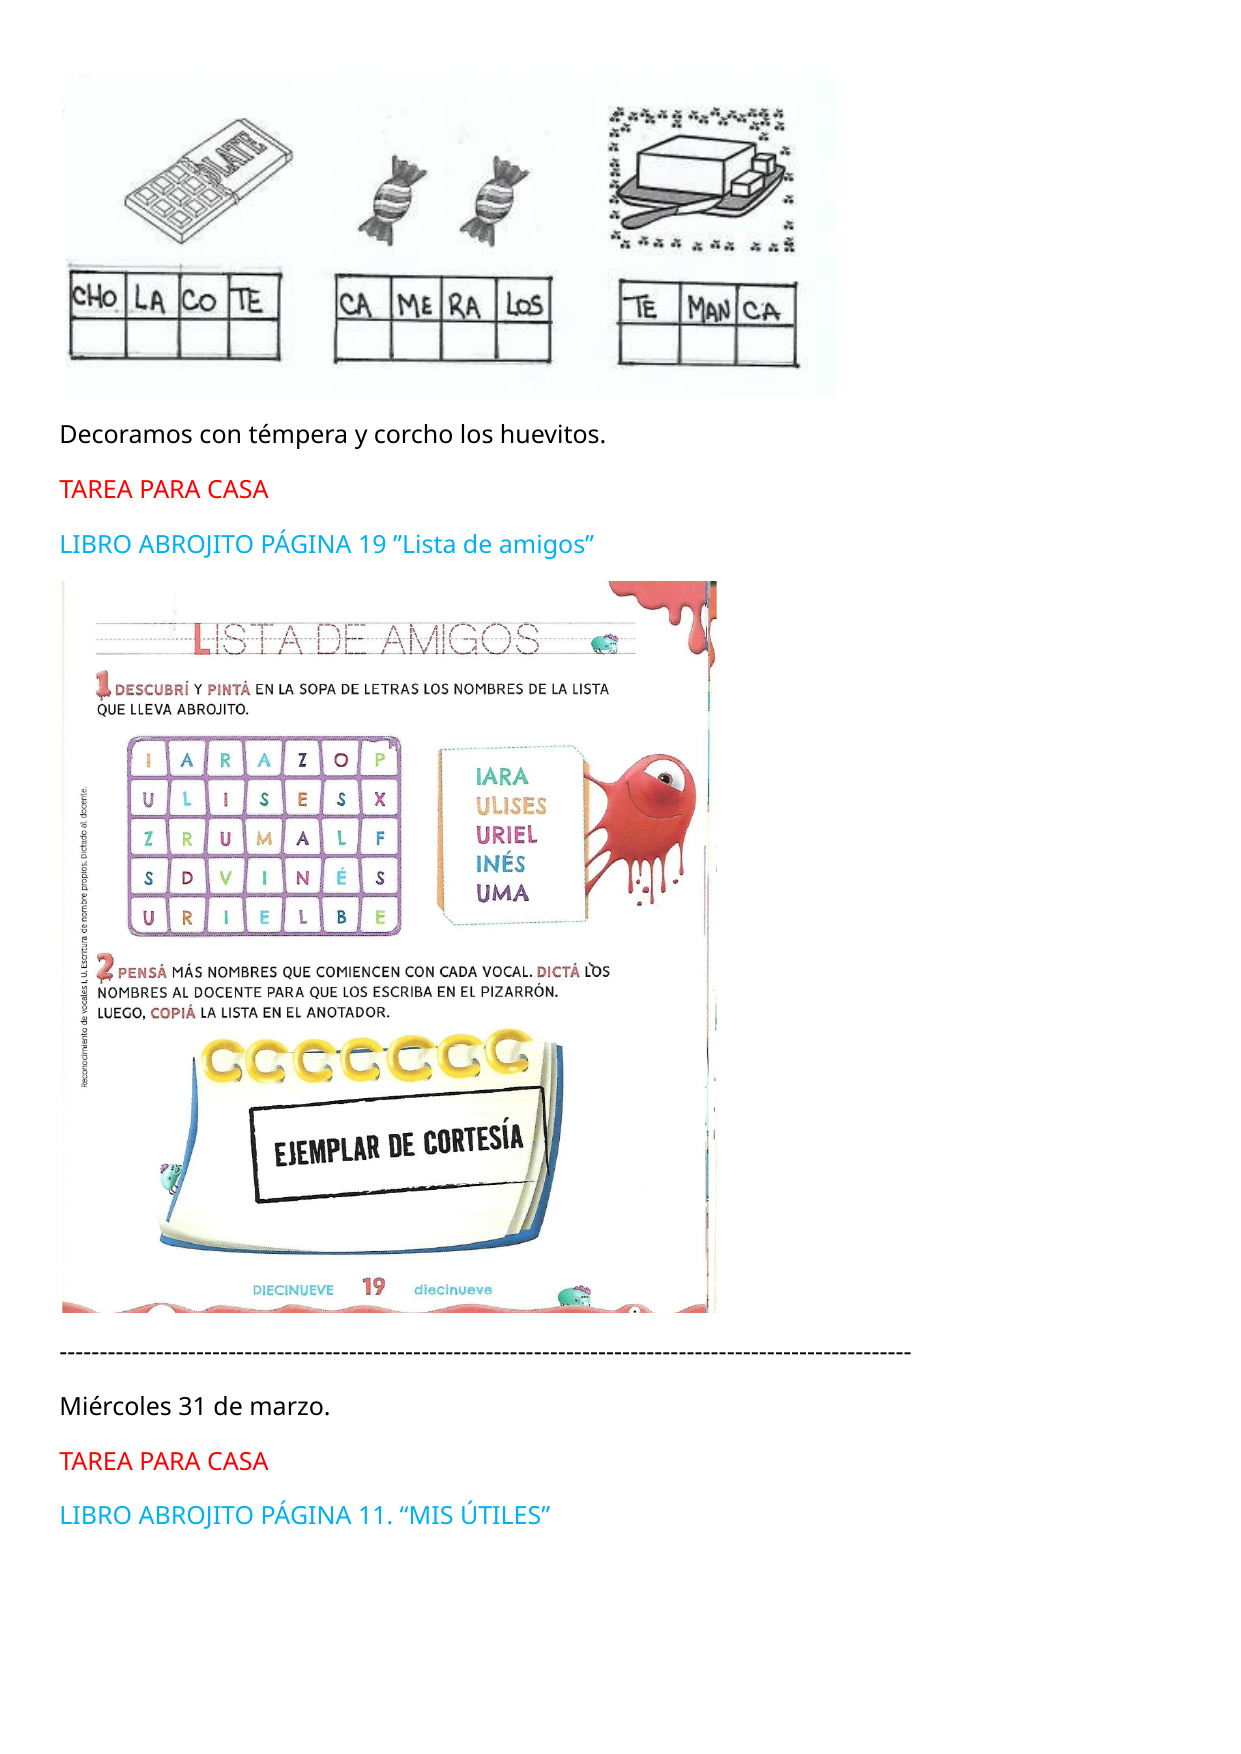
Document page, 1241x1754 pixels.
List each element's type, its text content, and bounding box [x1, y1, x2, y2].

text TAREA PARA CASA [59, 1443, 1167, 1477]
picture [62, 581, 717, 1313]
text TAREA PARA CASA [59, 471, 1167, 506]
text LIBRO ABROJITO PÁGINA 11. “MIS ÚTILES” [59, 1498, 1167, 1532]
text Miércoles 31 de marzo. [59, 1388, 1167, 1422]
text ---------------------------------------------------------------------------------------------------------- [59, 1333, 1167, 1367]
text LIBRO ABROJITO PÁGINA 19 ”Lista de amigos” [59, 526, 1167, 560]
text Decoramos con témpera y corcho los huevitos. [59, 417, 1167, 451]
